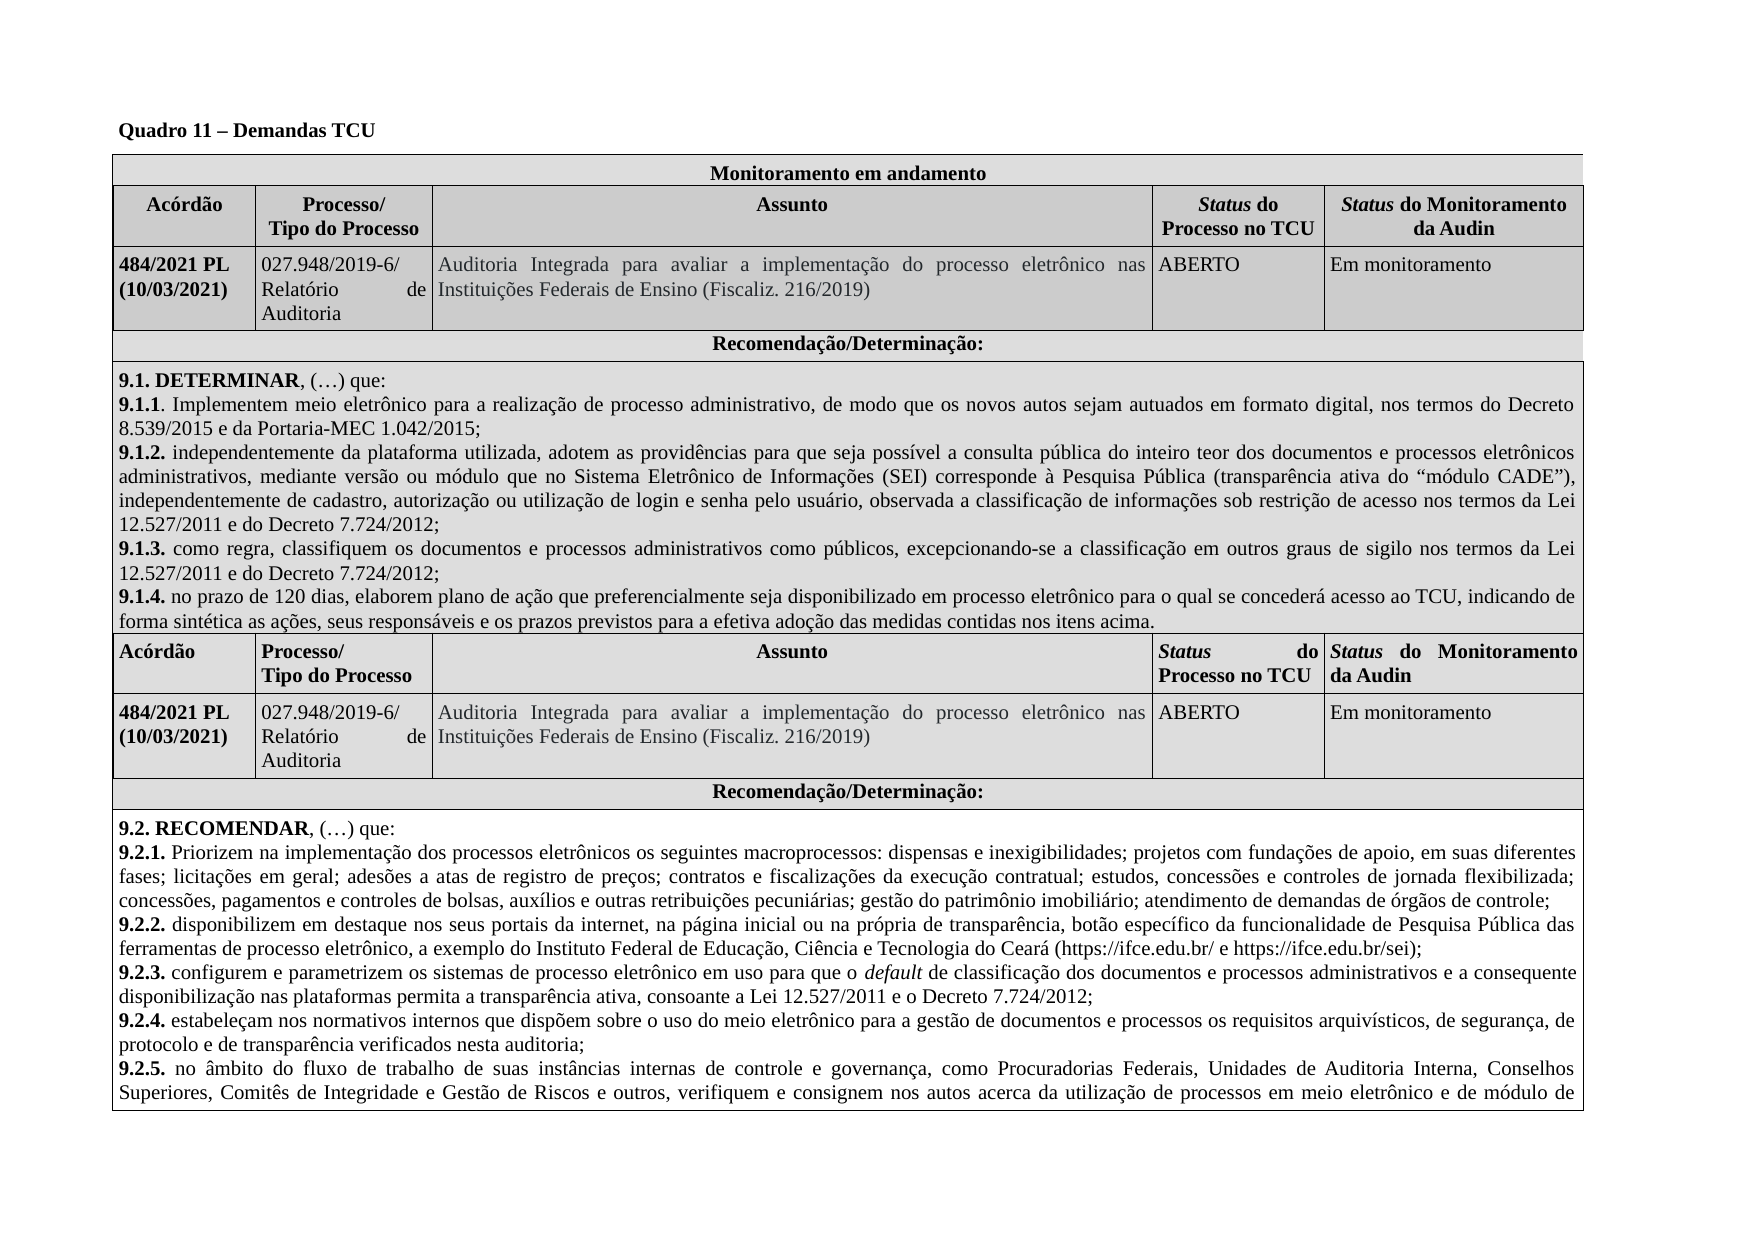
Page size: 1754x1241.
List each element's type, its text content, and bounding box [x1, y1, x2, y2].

table_header Status do Processo no TCU [1153, 634, 1324, 693]
table_cell 484/2021 PL (10/03/2021) [114, 694, 255, 778]
table_header Assunto [433, 186, 1152, 246]
table_header Recomendação/Determinação: [113, 331, 1583, 361]
table_cell ABERTO [1153, 694, 1324, 778]
table_header Status do Processo no TCU [1153, 186, 1324, 246]
table_header Assunto [433, 634, 1152, 693]
table_cell Recomendação/Determinação: [113, 779, 1583, 809]
table_header Monitoramento em andamento [113, 155, 1583, 185]
table_cell 027.948/2019-6/ Relatório de Auditoria [256, 247, 432, 330]
text Quadro 11 – Demandas TCU [118, 118, 1636, 142]
table_header Processo/ Tipo do Processo [256, 186, 432, 246]
table_cell ABERTO [1153, 247, 1324, 330]
table_header Acórdão [114, 186, 255, 246]
table_cell 027.948/2019-6/ Relatório de Auditoria [256, 694, 432, 778]
table_header Acórdão [114, 634, 255, 693]
table_cell Auditoria Integrada para avaliar a implementação do processo eletrônico nas Instituições Federais de Ensino (Fiscaliz. 216/2019) [433, 247, 1152, 330]
table_header Status do Monitoramento da Audin [1325, 186, 1583, 246]
table_cell Em monitoramento [1325, 694, 1583, 778]
table_cell Em monitoramento [1325, 247, 1583, 330]
table_cell Auditoria Integrada para avaliar a implementação do processo eletrônico nas Instituições Federais de Ensino (Fiscaliz. 216/2019) [433, 694, 1152, 778]
table_cell 9.1. DETERMINAR, (…) que: 9.1.1. Implementem meio eletrônico para a realização de processo administrativo, de modo que os novos autos sejam autuados em formato digital, nos termos do Decreto 8.539/2015 e da Portaria-MEC 1.042/2015; 9.1.2. independentemente da plataforma utilizada, adotem as providências para que seja possível a consulta pública do inteiro teor dos documentos e processos eletrônicos administrativos, mediante versão ou módulo que no Sistema Eletrônico de Informações (SEI) corresponde à Pesquisa Pública (transparência ativa do “módulo CADE”), independentemente de cadastro, autorização ou utilização de login e senha pelo usuário, observada a classificação de informações sob restrição de acesso nos termos da Lei 12.527/2011 e do Decreto 7.724/2012; 9.1.3. como regra, classifiquem os documentos e processos administrativos como públicos, excepcionando-se a classificação em outros graus de sigilo nos termos da Lei 12.527/2011 e do Decreto 7.724/2012; 9.1.4. no prazo de 120 dias, elaborem plano de ação que preferencialmente seja disponibilizado em processo eletrônico para o qual se concederá acesso ao TCU, indicando de forma sintética as ações, seus responsáveis e os prazos previstos para a efetiva adoção das medidas contidas nos itens acima. [113, 362, 1583, 633]
table_cell 9.2. RECOMENDAR, (…) que: 9.2.1. Priorizem na implementação dos processos eletrônicos os seguintes macroprocessos: dispensas e inexigibilidades; projetos com fundações de apoio, em suas diferentes fases; licitações em geral; adesões a atas de registro de preços; contratos e fiscalizações da execução contratual; estudos, concessões e controles de jornada flexibilizada; concessões, pagamentos e controles de bolsas, auxílios e outras retribuições pecuniárias; gestão do patrimônio imobiliário; atendimento de demandas de órgãos de controle; 9.2.2. disponibilizem em destaque nos seus portais da internet, na página inicial ou na própria de transparência, botão específico da funcionalidade de Pesquisa Pública das ferramentas de processo eletrônico, a exemplo do Instituto Federal de Educação, Ciência e Tecnologia do Ceará (https://ifce.edu.br/ e https://ifce.edu.br/sei); 9.2.3. configurem e parametrizem os sistemas de processo eletrônico em uso para que o default de classificação dos documentos e processos administrativos e a consequente disponibilização nas plataformas permita a transparência ativa, consoante a Lei 12.527/2011 e o Decreto 7.724/2012; 9.2.4. estabeleçam nos normativos internos que dispõem sobre o uso do meio eletrônico para a gestão de documentos e processos os requisitos arquivísticos, de segurança, de protocolo e de transparência verificados nesta auditoria; 9.2.5. no âmbito do fluxo de trabalho de suas instâncias internas de controle e governança, como Procuradorias Federais, Unidades de Auditoria Interna, Conselhos Superiores, Comitês de Integridade e Gestão de Riscos e outros, verifiquem e consignem nos autos acerca da utilização de processos em meio eletrônico e de módulo de [113, 810, 1583, 1110]
table_header Status do Monitoramento da Audin [1325, 634, 1583, 693]
table_header Processo/ Tipo do Processo [256, 634, 432, 693]
table_cell 484/2021 PL (10/03/2021) [114, 247, 255, 330]
